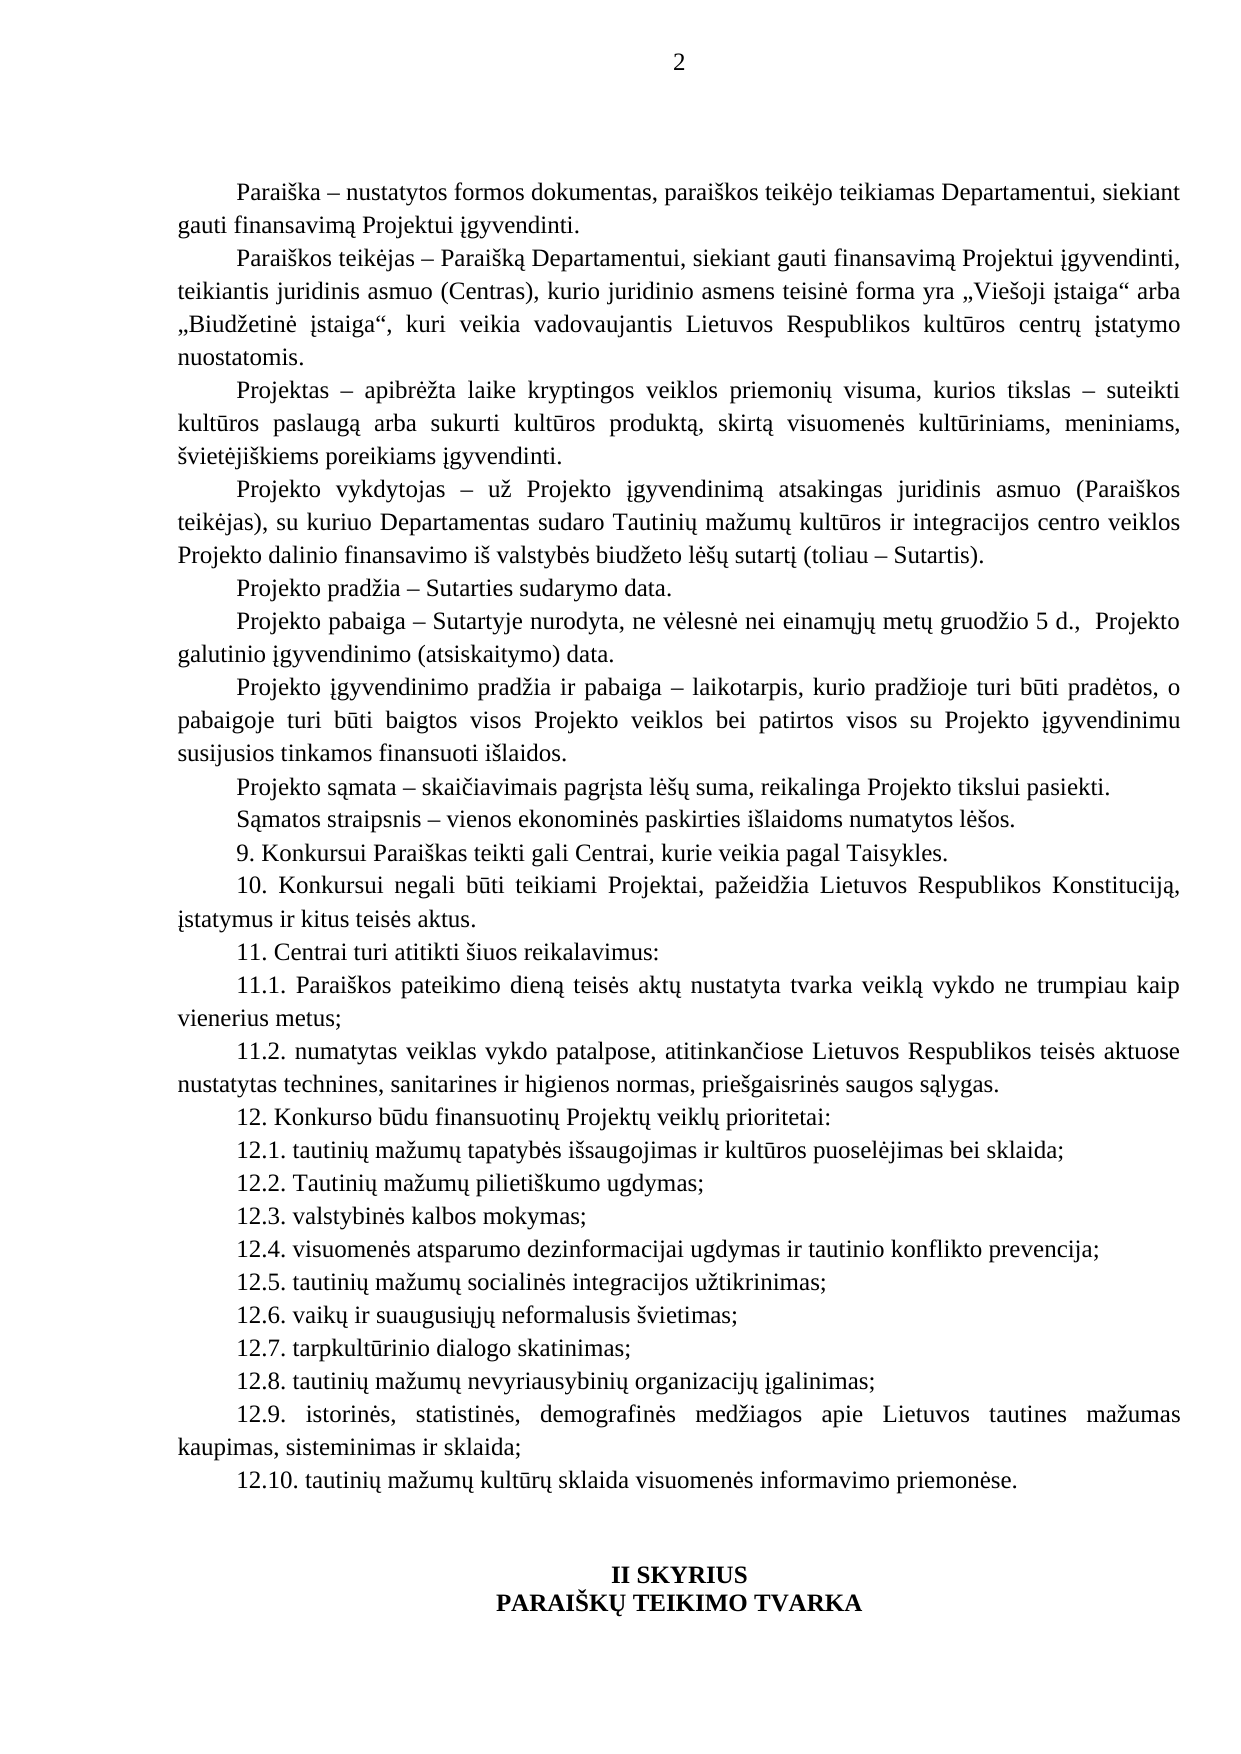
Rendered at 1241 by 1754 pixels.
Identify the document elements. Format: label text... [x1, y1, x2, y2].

text 12.9. istorinės, statistinės, demografinės medžiagos apie Lietuvos tautines mažumas kaupimas, sisteminimas ir sklaida; [177, 1399, 1181, 1461]
text 11. Centrai turi atitikti šiuos reikalavimus: [177, 937, 1181, 965]
text Projekto vykdytojas – už Projekto įgyvendinimą atsakingas juridinis asmuo (Paraiškos teikėjas), su kuriuo Departamentas sudaro Tautinių mažumų kultūros ir integracijos centro veiklos Projekto dalinio finansavimo iš valstybės biudžeto lėšų sutartį (toliau – Sutartis). [177, 474, 1181, 569]
text 12.3. valstybinės kalbos mokymas; [177, 1201, 1181, 1229]
text Projekto sąmata – skaičiavimais pagrįsta lėšų suma, reikalinga Projekto tikslui pasiekti. [177, 772, 1181, 800]
text II SKYRIUS [177, 1560, 1181, 1588]
text 12.1. tautinių mažumų tapatybės išsaugojimas ir kultūros puoselėjimas bei sklaida; [177, 1135, 1181, 1163]
text Projekto įgyvendinimo pradžia ir pabaiga – laikotarpis, kurio pradžioje turi būti pradėtos, o pabaigoje turi būti baigtos visos Projekto veiklos bei patirtos visos su Projekto įgyvendinimu susijusios tinkamos finansuoti išlaidos. [177, 672, 1181, 767]
text Paraiškos teikėjas – Paraišką Departamentui, siekiant gauti finansavimą Projektui įgyvendinti, teikiantis juridinis asmuo (Centras), kurio juridinio asmens teisinė forma yra „Viešoji įstaiga“ arba „Biudžetinė įstaiga“, kuri veikia vadovaujantis Lietuvos Respublikos kultūros centrų įstatymo nuostatomis. [177, 243, 1181, 371]
text 12.7. tarpkultūrinio dialogo skatinimas; [177, 1333, 1181, 1362]
text PARAIŠKŲ TEIKIMO TVARKA [177, 1588, 1181, 1617]
text 12.10. tautinių mažumų kultūrų sklaida visuomenės informavimo priemonėse. [177, 1465, 1181, 1494]
text Projekto pabaiga – Sutartyje nurodyta, ne vėlesnė nei einamųjų metų gruodžio 5 d., Projekto galutinio įgyvendinimo (atsiskaitymo) data. [177, 606, 1181, 668]
text Paraiška – nustatytos formos dokumentas, paraiškos teikėjo teikiamas Departamentui, siekiant gauti finansavimą Projektui įgyvendinti. [177, 177, 1181, 239]
text Projekto pradžia – Sutarties sudarymo data. [177, 573, 1181, 602]
text 12.6. vaikų ir suaugusiųjų neformalusis švietimas; [177, 1300, 1181, 1329]
text 12.8. tautinių mažumų nevyriausybinių organizacijų įgalinimas; [177, 1366, 1181, 1395]
text Projektas – apibrėžta laike kryptingos veiklos priemonių visuma, kurios tikslas – suteikti kultūros paslaugą arba sukurti kultūros produktą, skirtą visuomenės kultūriniams, meniniams, švietėjiškiems poreikiams įgyvendinti. [177, 375, 1181, 470]
text 12. Konkurso būdu finansuotinų Projektų veiklų prioritetai: [177, 1102, 1181, 1131]
text 12.5. tautinių mažumų socialinės integracijos užtikrinimas; [177, 1267, 1181, 1296]
text 12.2. Tautinių mažumų pilietiškumo ugdymas; [177, 1168, 1181, 1197]
text 10. Konkursui negali būti teikiami Projektai, pažeidžia Lietuvos Respublikos Konstituciją, įstatymus ir kitus teisės aktus. [177, 871, 1181, 932]
text 11.1. Paraiškos pateikimo dieną teisės aktų nustatyta tvarka veiklą vykdo ne trumpiau kaip vienerius metus; [177, 970, 1181, 1031]
text 9. Konkursui Paraiškas teikti gali Centrai, kurie veikia pagal Taisykles. [177, 838, 1181, 866]
text 12.4. visuomenės atsparumo dezinformacijai ugdymas ir tautinio konflikto prevencija; [177, 1234, 1181, 1263]
text 11.2. numatytas veiklas vykdo patalpose, atitinkančiose Lietuvos Respublikos teisės aktuose nustatytas technines, sanitarines ir higienos normas, priešgaisrinės saugos sąlygas. [177, 1036, 1181, 1097]
text Sąmatos straipsnis – vienos ekonominės paskirties išlaidoms numatytos lėšos. [177, 804, 1181, 833]
